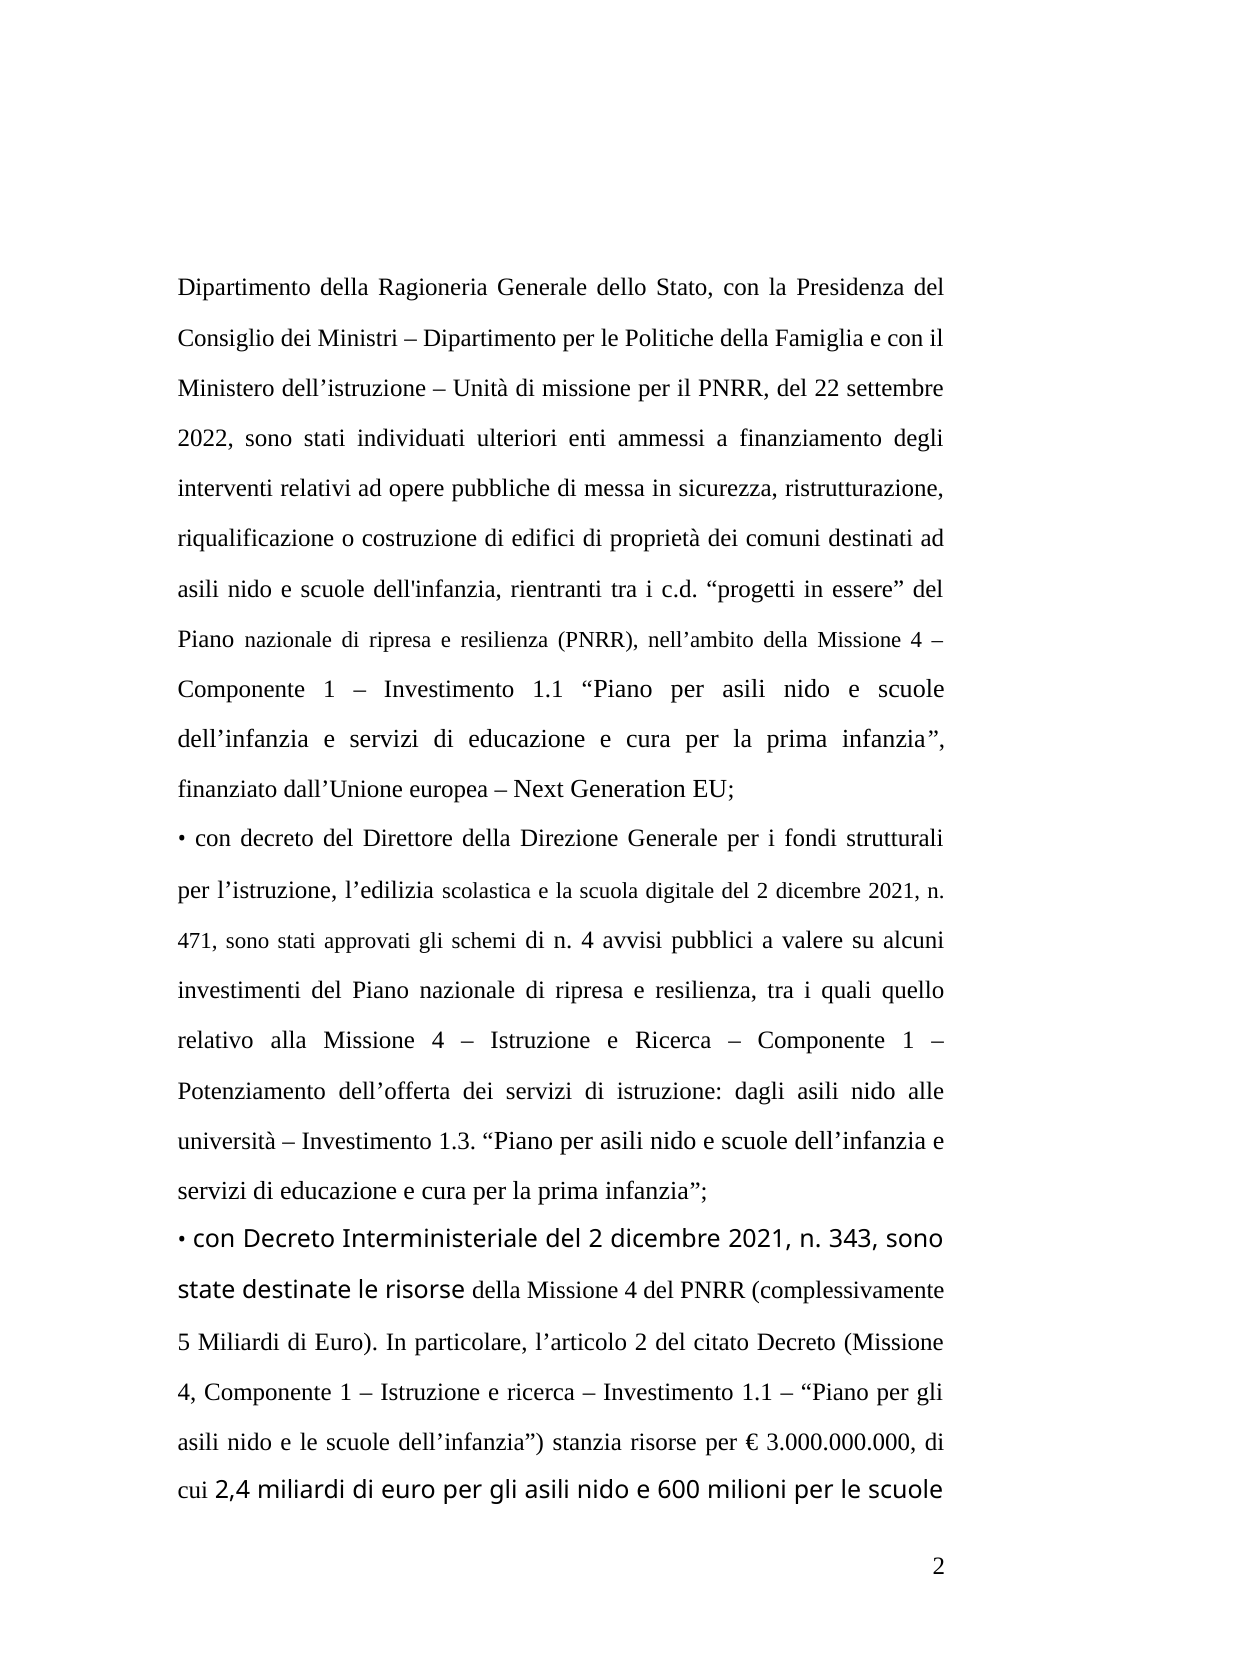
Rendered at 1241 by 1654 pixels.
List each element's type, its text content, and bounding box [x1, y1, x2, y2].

text Ministero dell’istruzione – Unità di missione per il PNRR, del 22 settembre 2022, sono stati individuati ulteriori enti ammessi a finanziamento degli interventi relativi ad opere pubbliche di messa in sicurezza, ristrutturazione, riqualificazione o costruzione di edifici di proprietà dei comuni destinati ad asili nido e scuole dell'infanzia, rientranti tra i c.d. “progetti in essere” del Piano nazionale di ripresa e resilienza (PNRR), nell’ambito della Missione 4 – Componente 1 – Investimento 1.1 “Piano per asili nido e scuole dell’infanzia e servizi di educazione e cura per la prima infanzia”, finanziato dall’Unione europea – Next Generation EU; [177, 351, 945, 803]
text • con Decreto Interministeriale del 2 dicembre 2021, n. 343, sono state destinate le risorse della Missione 4 del PNRR (complessivamente 5 Miliardi di Euro). In particolare, l’articolo 2 del citato Decreto (Missione 4, Componente 1 – Istruzione e ricerca – Investimento 1.1 – “Piano per gli asili nido e le scuole dell’infanzia”) stanzia risorse per € 3.000.000.000, di cui 2,4 miliardi di euro per gli asili nido e 600 milioni per le scuole [177, 1205, 945, 1506]
text • con decreto del Direttore della Direzione Generale per i fondi strutturali per l’istruzione, l’edilizia scolastica e la scuola digitale del 2 dicembre 2021, n. 471, sono stati approvati gli schemi di n. 4 avvisi pubblici a valere su alcuni investimenti del Piano nazionale di ripresa e resilienza, tra i quali quello relativo alla Missione 4 – Istruzione e Ricerca – Componente 1 – Potenziamento dell’offerta dei servizi di istruzione: dagli asili nido alle università – Investimento 1.3. “Piano per asili nido e scuole dell’infanzia e servizi di educazione e cura per la prima infanzia”; [177, 803, 945, 1205]
text Dipartimento della Ragioneria Generale dello Stato, con la Presidenza del Consiglio dei Ministri – Dipartimento per le Politiche della Famiglia e con il [177, 251, 945, 351]
